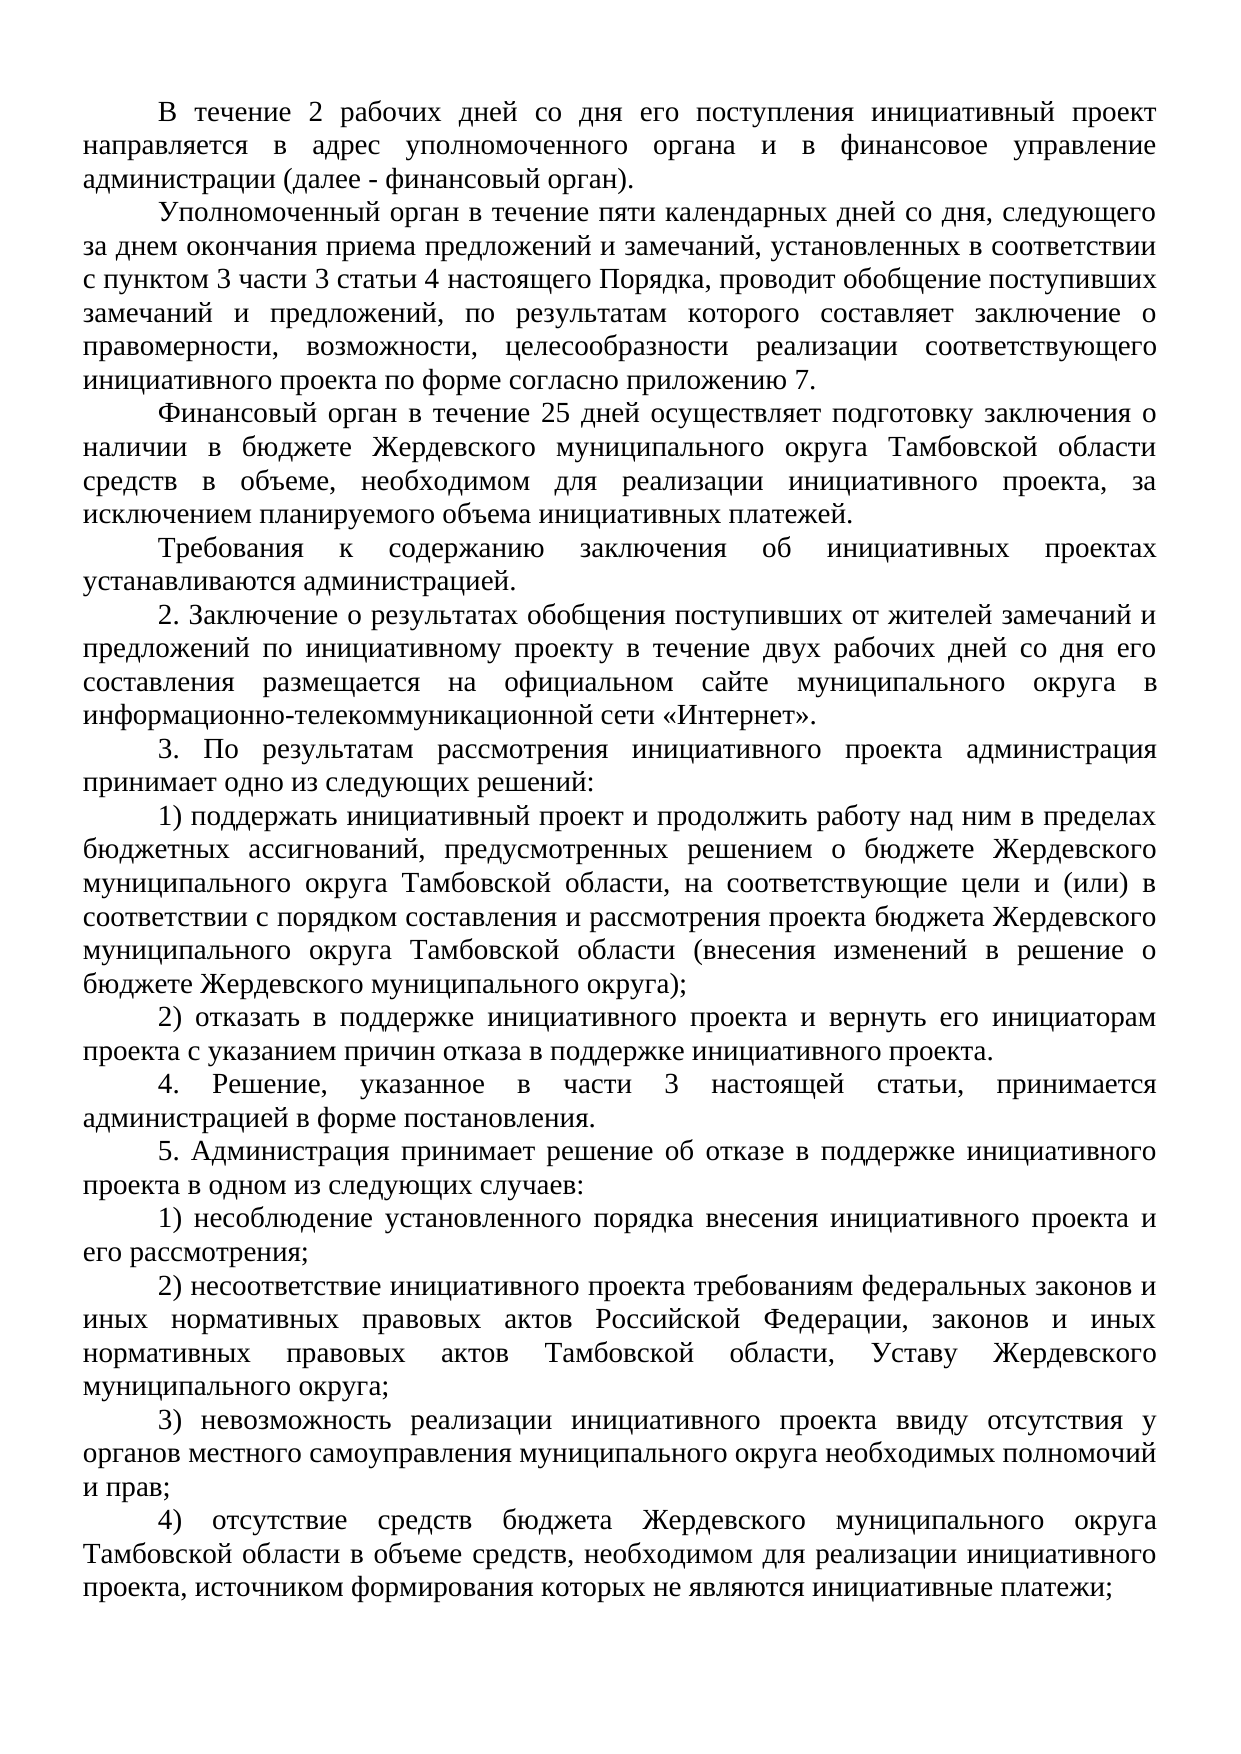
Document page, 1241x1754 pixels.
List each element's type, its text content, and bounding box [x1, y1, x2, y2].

text Уполномоченный орган в течение пяти календарных дней со дня, следующего за днем окончания приема предложений и замечаний, установленных в соответствии с пунктом 3 части 3 статьи 4 настоящего Порядка, проводит обобщение поступивших замечаний и предложений, по результатам которого составляет заключение о правомерности, возможности, целесообразности реализации соответствующего инициативного проекта по форме согласно приложению 7. [83, 194, 1157, 396]
text 3) невозможность реализации инициативного проекта ввиду отсутствия у органов местного самоуправления муниципального округа необходимых полномочий и прав; [83, 1402, 1157, 1502]
text 2) отказать в поддержке инициативного проекта и вернуть его инициаторам проекта с указанием причин отказа в поддержке инициативного проекта. [83, 999, 1157, 1066]
text 1) поддержать инициативный проект и продолжить работу над ним в пределах бюджетных ассигнований, предусмотренных решением о бюджете Жердевского муниципального округа Тамбовской области, на соответствующие цели и (или) в соответствии с порядком составления и рассмотрения проекта бюджета Жердевского муниципального округа Тамбовской области (внесения изменений в решение о бюджете Жердевского муниципального округа); [83, 798, 1157, 999]
text 5. Администрация принимает решение об отказе в поддержке инициативного проекта в одном из следующих случаев: [83, 1133, 1157, 1201]
text 1) несоблюдение установленного порядка внесения инициативного проекта и его рассмотрения; [83, 1201, 1157, 1268]
text 4) отсутствие средств бюджета Жердевского муниципального округа Тамбовской области в объеме средств, необходимом для реализации инициативного проекта, источником формирования которых не являются инициативные платежи; [83, 1502, 1157, 1603]
text Требования к содержанию заключения об инициативных проектах устанавливаются администрацией. [83, 530, 1157, 597]
text Финансовый орган в течение 25 дней осуществляет подготовку заключения о наличии в бюджете Жердевского муниципального округа Тамбовской области средств в объеме, необходимом для реализации инициативного проекта, за исключением планируемого объема инициативных платежей. [83, 396, 1157, 530]
text 3. По результатам рассмотрения инициативного проекта администрация принимает одно из следующих решений: [83, 731, 1157, 798]
text 2) несоответствие инициативного проекта требованиям федеральных законов и иных нормативных правовых актов Российской Федерации, законов и иных нормативных правовых актов Тамбовской области, Уставу Жердевского муниципального округа; [83, 1268, 1157, 1402]
text 2. Заключение о результатах обобщения поступивших от жителей замечаний и предложений по инициативному проекту в течение двух рабочих дней со дня его составления размещается на официальном сайте муниципального округа в информационно-телекоммуникационной сети «Интернет». [83, 597, 1157, 731]
text В течение 2 рабочих дней со дня его поступления инициативный проект направляется в адрес уполномоченного органа и в финансовое управление администрации (далее - финансовый орган). [83, 94, 1157, 194]
text 4. Решение, указанное в части 3 настоящей статьи, принимается администрацией в форме постановления. [83, 1066, 1157, 1133]
